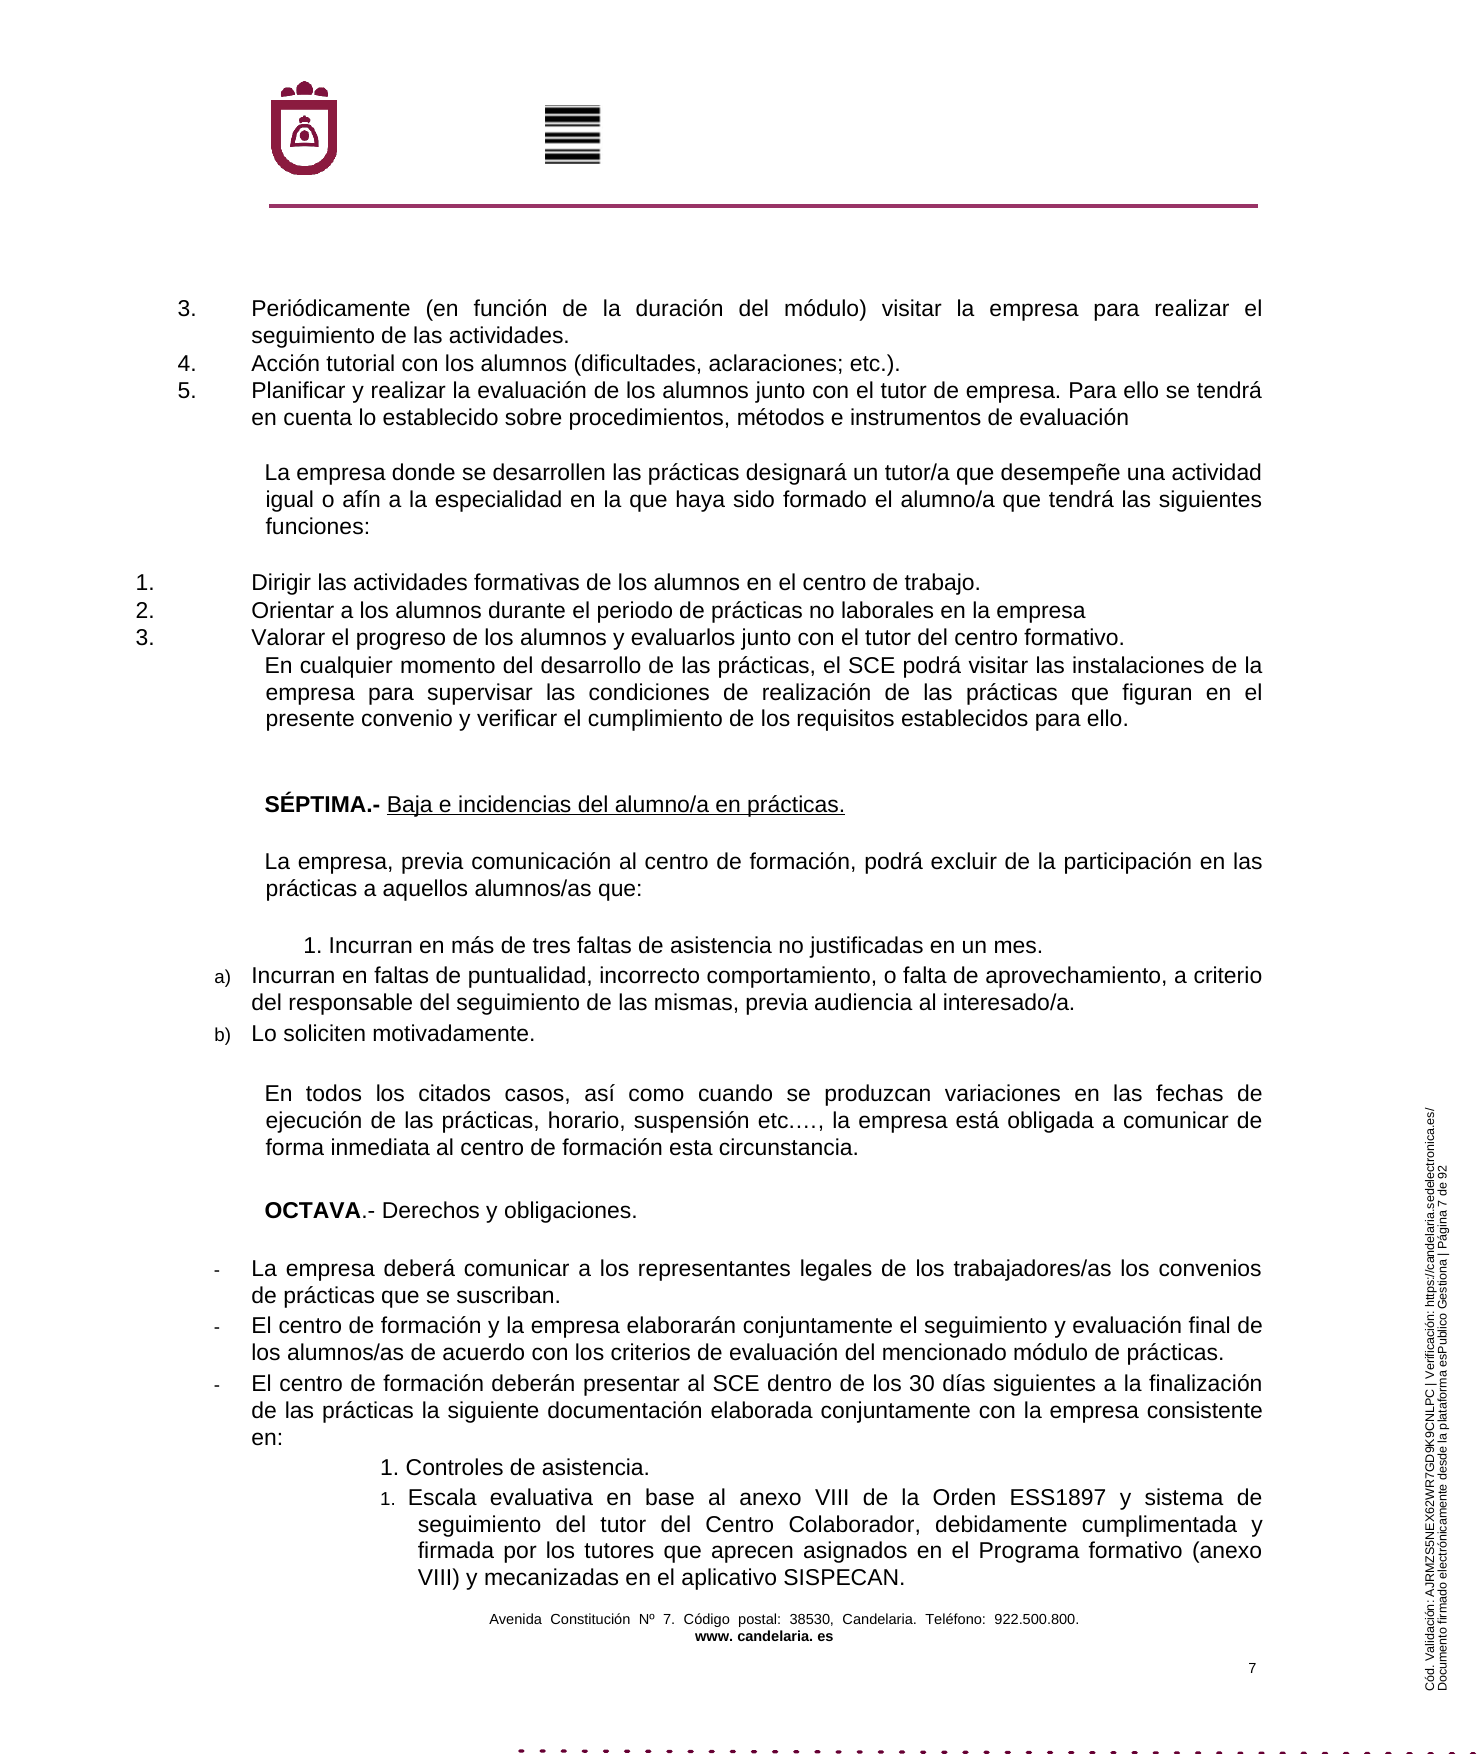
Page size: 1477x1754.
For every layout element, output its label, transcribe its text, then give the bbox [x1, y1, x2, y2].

list Incurran en faltas de puntualidad, incorrecto comportamiento, o falta de aprovechamiento, a criterio del responsable del seguimiento de las mismas, previa audiencia al interesado/a. [214, 962, 1263, 1015]
list El centro de formación deberán presentar al SCE dentro de los 30 días siguientes a la finalización de las prácticas la siguiente documentación elaborada conjuntamente con la empresa consistente en: [214, 1370, 1263, 1450]
list El centro de formación y la empresa elaborarán conjuntamente el seguimiento y evaluación final de los alumnos/as de acuerdo con los criterios de evaluación del mencionado módulo de prácticas. [214, 1312, 1263, 1366]
text 1. Escala evaluativa en base al anexo VIII de la Orden ESS1897 y sistema de seguimiento del tutor del Centro Colaborador, debidamente cumplimentada y firmada por los tutores que aprecen asignados en el Programa formativo (anexo VIII) y mecanizadas en el aplicativo SISPECAN. [380, 1484, 1263, 1591]
list Planificar y realizar la evaluación de los alumnos junto con el tutor de empresa. Para ello se tendrá en cuenta lo establecido sobre procedimientos, métodos e instrumentos de evaluación [177, 377, 1263, 430]
list Acción tutorial con los alumnos (dificultades, aclaraciones; etc.). [177, 349, 1263, 376]
text OCTAVA.- Derechos y obligaciones. [264, 1195, 1263, 1224]
text 1. Incurran en más de tres faltas de asistencia no justificadas en un mes. [303, 932, 1263, 958]
list Dirigir las actividades formativas de los alumnos en el centro de trabajo. [135, 569, 1263, 595]
text La empresa, previa comunicación al centro de formación, podrá excluir de la participación en las prácticas a aquellos alumnos/as que: [264, 848, 1263, 901]
list Lo soliciten motivadamente. [214, 1020, 1263, 1046]
list La empresa deberá comunicar a los representantes legales de los trabajadores/as los convenios de prácticas que se suscriban. [214, 1255, 1263, 1308]
text SÉPTIMA.- Baja e incidencias del alumno/a en prácticas. [264, 789, 1268, 818]
list Orientar a los alumnos durante el periodo de prácticas no laborales en la empresa [135, 597, 1263, 623]
text 1. Controles de asistencia. [380, 1454, 1263, 1480]
text En cualquier momento del desarrollo de las prácticas, el SCE podrá visitar las instalaciones de la empresa para supervisar las condiciones de realización de las prácticas que figuran en el presente convenio y verificar el cumplimiento de los requisitos establecidos para ello. [264, 652, 1263, 732]
list Valorar el progreso de los alumnos y evaluarlos junto con el tutor del centro formativo. [135, 624, 1263, 651]
list Periódicamente (en función de la duración del módulo) visitar la empresa para realizar el seguimiento de las actividades. [177, 295, 1263, 348]
text En todos los citados casos, así como cuando se produzcan variaciones en las fechas de ejecución de las prácticas, horario, suspensión etc.…, la empresa está obligada a comunicar de forma inmediata al centro de formación esta circunstancia. [264, 1080, 1263, 1160]
text La empresa donde se desarrollen las prácticas designará un tutor/a que desempeñe una actividad igual o afín a la especialidad en la que haya sido formado el alumno/a que tendrá las siguientes funciones: [264, 459, 1263, 539]
